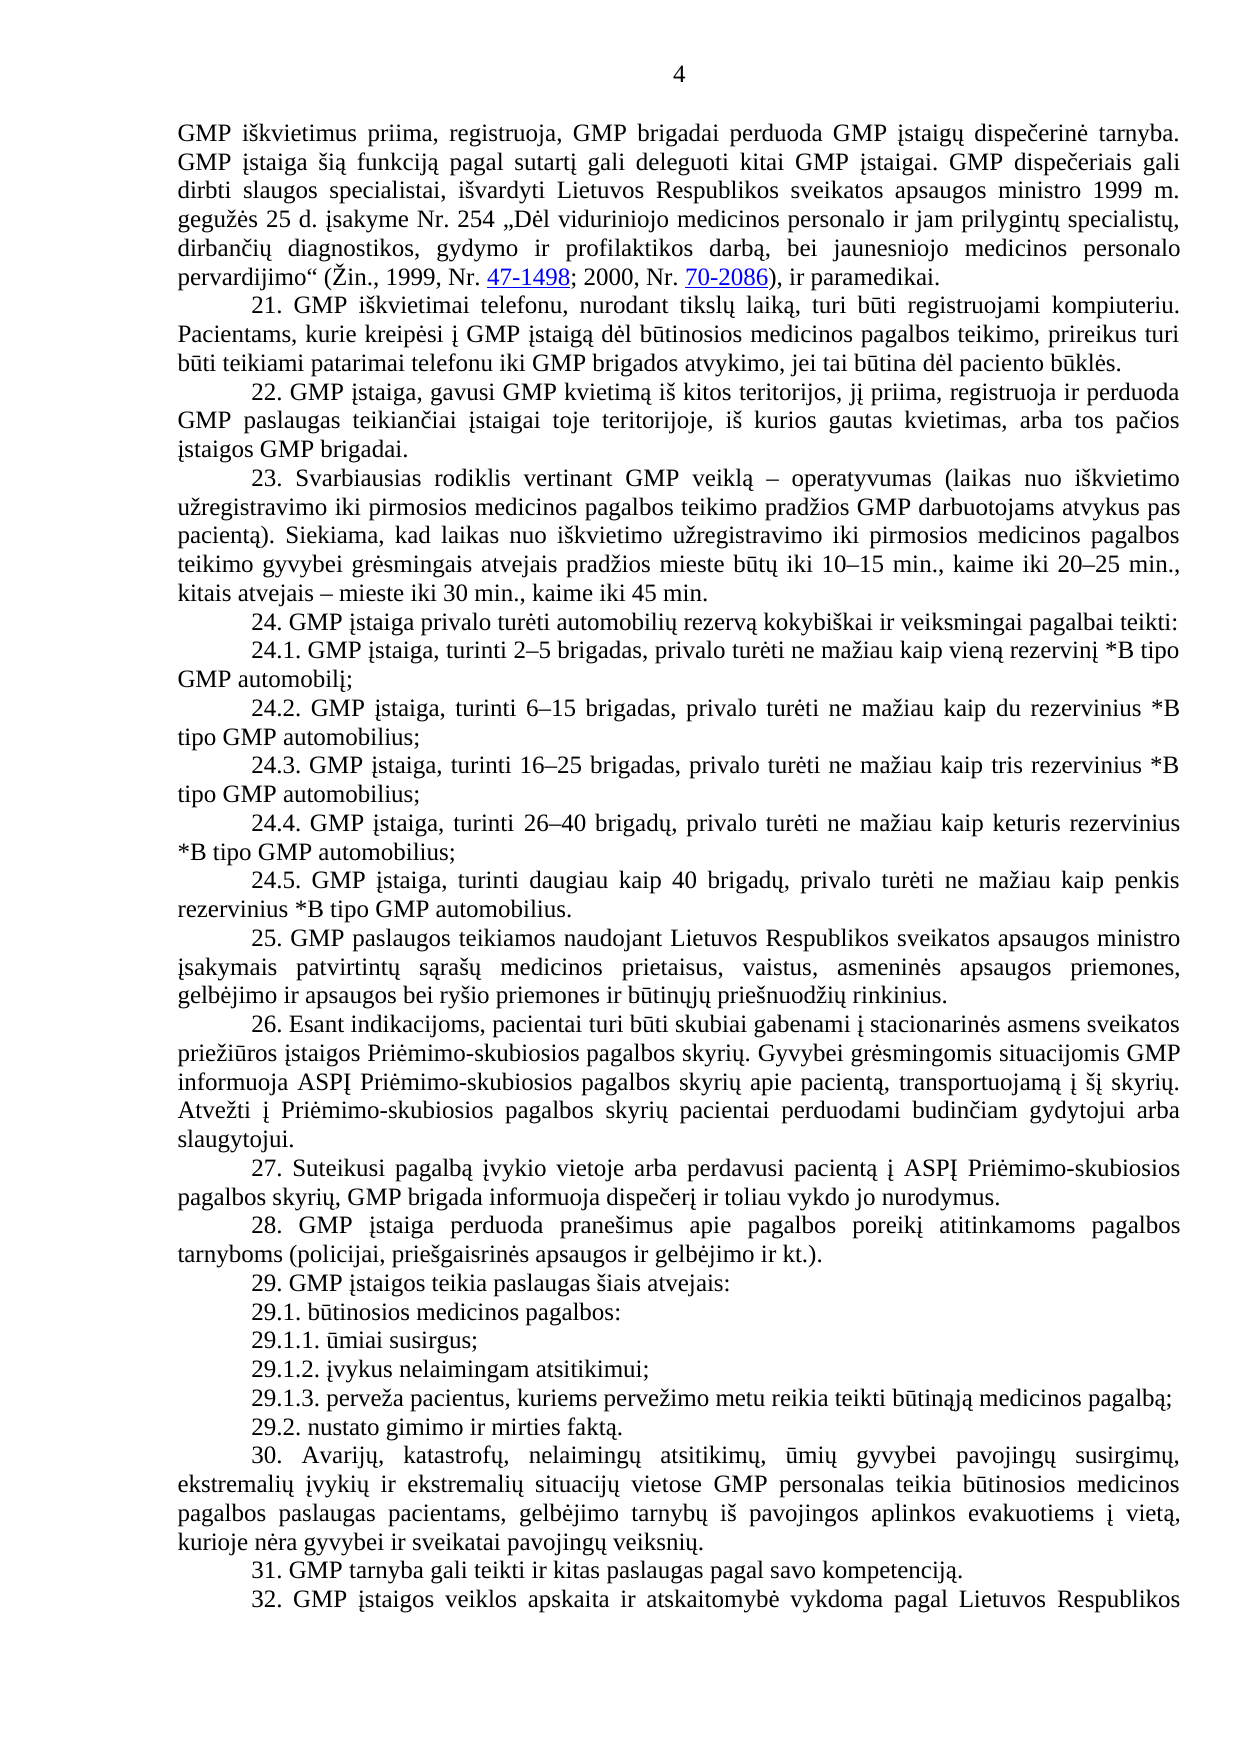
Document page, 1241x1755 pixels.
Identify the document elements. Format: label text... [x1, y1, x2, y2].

text 24.5. GMP įstaiga, turinti daugiau kaip 40 brigadų, privalo turėti ne mažiau kaip penkis rezervinius *B tipo GMP automobilius. [177, 866, 1181, 923]
text 25. GMP paslaugos teikiamos naudojant Lietuvos Respublikos sveikatos apsaugos ministro įsakymais patvirtintų sąrašų medicinos prietaisus, vaistus, asmeninės apsaugos priemones, gelbėjimo ir apsaugos bei ryšio priemones ir būtinųjų priešnuodžių rinkinius. [177, 923, 1181, 1009]
text 32. GMP įstaigos veiklos apskaita ir atskaitomybė vykdoma pagal Lietuvos Respublikos [177, 1584, 1181, 1613]
text 24.4. GMP įstaiga, turinti 26–40 brigadų, privalo turėti ne mažiau kaip keturis rezervinius *B tipo GMP automobilius; [177, 808, 1181, 866]
text 21. GMP iškvietimai telefonu, nurodant tikslų laiką, turi būti registruojami kompiuteriu. Pacientams, kurie kreipėsi į GMP įstaigą dėl būtinosios medicinos pagalbos teikimo, prireikus turi būti teikiami patarimai telefonu iki GMP brigados atvykimo, jei tai būtina dėl paciento būklės. [177, 291, 1181, 377]
text 29.2. nustato gimimo ir mirties faktą. [177, 1412, 1181, 1441]
text GMP iškvietimus priima, registruoja, GMP brigadai perduoda GMP įstaigų dispečerinė tarnyba. GMP įstaiga šią funkciją pagal sutartį gali deleguoti kitai GMP įstaigai. GMP dispečeriais gali dirbti slaugos specialistai, išvardyti Lietuvos Respublikos sveikatos apsaugos ministro 1999 m. gegužės 25 d. įsakyme Nr. 254 „Dėl viduriniojo medicinos personalo ir jam prilygintų specialistų, dirbančių diagnostikos, gydymo ir profilaktikos darbą, bei jaunesniojo medicinos personalo pervardijimo“ (Žin., 1999, Nr. 47-1498; 2000, Nr. 70-2086), ir paramedikai. [177, 118, 1181, 291]
text 24.1. GMP įstaiga, turinti 2–5 brigadas, privalo turėti ne mažiau kaip vieną rezervinį *B tipo GMP automobilį; [177, 636, 1181, 693]
text 29. GMP įstaigos teikia paslaugas šiais atvejais: [177, 1268, 1181, 1297]
text 31. GMP tarnyba gali teikti ir kitas paslaugas pagal savo kompetenciją. [177, 1556, 1181, 1584]
text 29.1.2. įvykus nelaimingam atsitikimui; [177, 1354, 1181, 1383]
text 22. GMP įstaiga, gavusi GMP kvietimą iš kitos teritorijos, jį priima, registruoja ir perduoda GMP paslaugas teikiančiai įstaigai toje teritorijoje, iš kurios gautas kvietimas, arba tos pačios įstaigos GMP brigadai. [177, 377, 1181, 463]
text 30. Avarijų, katastrofų, nelaimingų atsitikimų, ūmių gyvybei pavojingų susirgimų, ekstremalių įvykių ir ekstremalių situacijų vietose GMP personalas teikia būtinosios medicinos pagalbos paslaugas pacientams, gelbėjimo tarnybų iš pavojingos aplinkos evakuotiems į vietą, kurioje nėra gyvybei ir sveikatai pavojingų veiksnių. [177, 1441, 1181, 1556]
text 29.1.1. ūmiai susirgus; [177, 1326, 1181, 1354]
text 29.1. būtinosios medicinos pagalbos: [177, 1297, 1181, 1326]
text 27. Suteikusi pagalbą įvykio vietoje arba perdavusi pacientą į ASPĮ Priėmimo-skubiosios pagalbos skyrių, GMP brigada informuoja dispečerį ir toliau vykdo jo nurodymus. [177, 1153, 1181, 1211]
text 24.3. GMP įstaiga, turinti 16–25 brigadas, privalo turėti ne mažiau kaip tris rezervinius *B tipo GMP automobilius; [177, 751, 1181, 808]
text 29.1.3. perveža pacientus, kuriems pervežimo metu reikia teikti būtinąją medicinos pagalbą; [177, 1383, 1181, 1412]
text 24. GMP įstaiga privalo turėti automobilių rezervą kokybiškai ir veiksmingai pagalbai teikti: [177, 607, 1181, 636]
text 26. Esant indikacijoms, pacientai turi būti skubiai gabenami į stacionarinės asmens sveikatos priežiūros įstaigos Priėmimo-skubiosios pagalbos skyrių. Gyvybei grėsmingomis situacijomis GMP informuoja ASPĮ Priėmimo-skubiosios pagalbos skyrių apie pacientą, transportuojamą į šį skyrių. Atvežti į Priėmimo-skubiosios pagalbos skyrių pacientai perduodami budinčiam gydytojui arba slaugytojui. [177, 1009, 1181, 1153]
text 28. GMP įstaiga perduoda pranešimus apie pagalbos poreikį atitinkamoms pagalbos tarnyboms (policijai, priešgaisrinės apsaugos ir gelbėjimo ir kt.). [177, 1211, 1181, 1268]
text 24.2. GMP įstaiga, turinti 6–15 brigadas, privalo turėti ne mažiau kaip du rezervinius *B tipo GMP automobilius; [177, 693, 1181, 751]
text 23. Svarbiausias rodiklis vertinant GMP veiklą – operatyvumas (laikas nuo iškvietimo užregistravimo iki pirmosios medicinos pagalbos teikimo pradžios GMP darbuotojams atvykus pas pacientą). Siekiama, kad laikas nuo iškvietimo užregistravimo iki pirmosios medicinos pagalbos teikimo gyvybei grėsmingais atvejais pradžios mieste būtų iki 10–15 min., kaime iki 20–25 min., kitais atvejais – mieste iki 30 min., kaime iki 45 min. [177, 463, 1181, 607]
